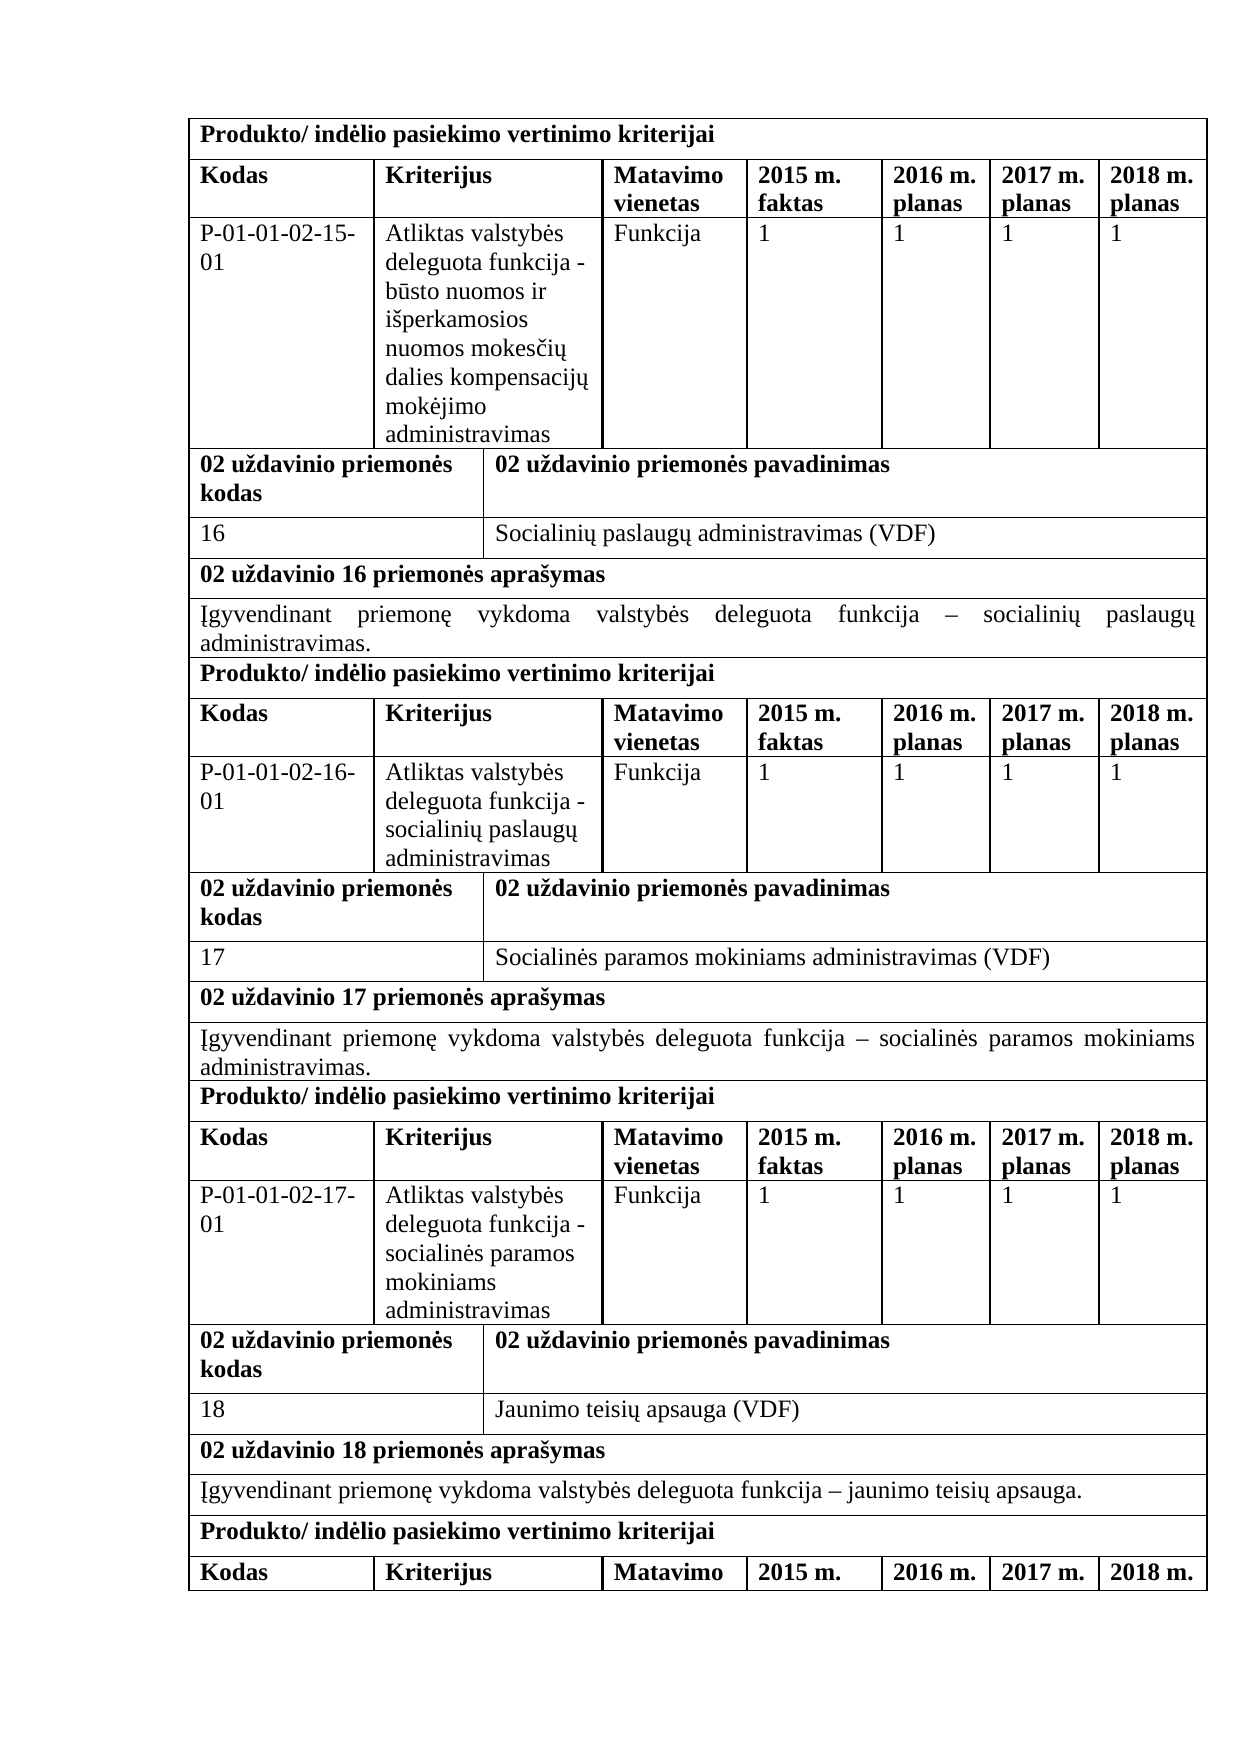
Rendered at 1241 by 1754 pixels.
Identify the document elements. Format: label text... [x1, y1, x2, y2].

table_cell Funkcija [604, 757, 746, 872]
table_cell 2016 m. [883, 1557, 989, 1590]
table_cell 02 uždavinio 17 priemonės aprašymas [190, 982, 1206, 1022]
table_cell Įgyvendinant priemonę vykdoma valstybės deleguota funkcija – jaunimo teisių apsauga. [190, 1475, 1206, 1515]
table_cell 02 uždavinio priemonės pavadinimas [484, 1325, 1206, 1393]
table_cell 2015 m. faktas [748, 160, 881, 217]
table_cell Produkto/ indėlio pasiekimo vertinimo kriterijai [190, 1516, 1206, 1556]
table_cell 2015 m. faktas [748, 1122, 881, 1179]
table_cell Atliktas valstybės deleguota funkcija - socialinių paslaugų administravimas [375, 757, 601, 872]
table_cell 2016 m. planas [883, 699, 989, 756]
table_cell Produkto/ indėlio pasiekimo vertinimo kriterijai [190, 658, 1206, 697]
table_cell 1 [883, 757, 989, 872]
table_cell 2015 m. [748, 1557, 881, 1590]
table_cell Matavimo vienetas [604, 699, 746, 756]
table_cell 02 uždavinio 18 priemonės aprašymas [190, 1435, 1206, 1474]
table_cell Socialinės paramos mokiniams administravimas (VDF) [484, 942, 1206, 981]
table_cell 1 [748, 757, 881, 872]
table_cell 16 [190, 518, 483, 558]
table_cell Funkcija [604, 218, 746, 448]
table_cell Kodas [190, 699, 373, 756]
table_cell Produkto/ indėlio pasiekimo vertinimo kriterijai [190, 119, 1206, 159]
table_cell 1 [748, 1181, 881, 1324]
table_cell P-01-01-02-17-01 [190, 1181, 373, 1324]
table_cell 2016 m. planas [883, 160, 989, 217]
table_cell 02 uždavinio 16 priemonės aprašymas [190, 559, 1206, 598]
table_cell Matavimo vienetas [604, 160, 746, 217]
table_cell Kodas [190, 1122, 373, 1179]
table_cell Įgyvendinant priemonę vykdoma valstybės deleguota funkcija – socialinės paramos mokiniams administravimas. [190, 1023, 1206, 1080]
table_cell Kodas [190, 160, 373, 217]
table_cell Matavimo vienetas [604, 1122, 746, 1179]
table_cell 02 uždavinio priemonės kodas [190, 1325, 483, 1393]
table_cell Kriterijus [375, 160, 601, 217]
table_cell Jaunimo teisių apsauga (VDF) [484, 1394, 1206, 1434]
table_cell 02 uždavinio priemonės pavadinimas [484, 449, 1206, 517]
table_cell 2018 m. planas [1100, 699, 1206, 756]
table_cell 2017 m. [991, 1557, 1098, 1590]
table_cell 1 [1100, 757, 1206, 872]
table_cell Kriterijus [375, 699, 601, 756]
table_cell 1 [1100, 218, 1206, 448]
table_cell 1 [1100, 1181, 1206, 1324]
table_cell Socialinių paslaugų administravimas (VDF) [484, 518, 1206, 558]
table_cell Kriterijus [375, 1557, 601, 1590]
table_cell 2017 m. planas [991, 1122, 1098, 1179]
table_cell Atliktas valstybės deleguota funkcija - socialinės paramos mokiniams administravimas [375, 1181, 601, 1324]
table_cell 2018 m. planas [1100, 1122, 1206, 1179]
table_cell 1 [748, 218, 881, 448]
table_cell 02 uždavinio priemonės kodas [190, 873, 483, 941]
table_cell 02 uždavinio priemonės pavadinimas [484, 873, 1206, 941]
table_cell Įgyvendinant priemonę vykdoma valstybės deleguota funkcija – socialinių paslaugų administravimas. [190, 599, 1206, 657]
table_cell Kodas [190, 1557, 373, 1590]
table_cell 2017 m. planas [991, 160, 1098, 217]
table_cell P-01-01-02-15-01 [190, 218, 373, 448]
table_cell 2017 m. planas [991, 699, 1098, 756]
table_cell Matavimo [604, 1557, 746, 1590]
table_cell 2015 m. faktas [748, 699, 881, 756]
table_cell 1 [883, 218, 989, 448]
table_cell 1 [991, 757, 1098, 872]
table_cell Funkcija [604, 1181, 746, 1324]
table_cell 1 [991, 218, 1098, 448]
table_cell P-01-01-02-16-01 [190, 757, 373, 872]
table_cell 18 [190, 1394, 483, 1434]
table_cell 17 [190, 942, 483, 981]
table_cell 02 uždavinio priemonės kodas [190, 449, 483, 517]
table_cell 2018 m. [1100, 1557, 1206, 1590]
table_cell 2018 m. planas [1100, 160, 1206, 217]
table_cell 1 [883, 1181, 989, 1324]
table_cell 1 [991, 1181, 1098, 1324]
table_cell Produkto/ indėlio pasiekimo vertinimo kriterijai [190, 1081, 1206, 1121]
table_cell Kriterijus [375, 1122, 601, 1179]
table_cell Atliktas valstybės deleguota funkcija - būsto nuomos ir išperkamosios nuomos mokesčių dalies kompensacijų mokėjimo administravimas [375, 218, 601, 448]
table_cell 2016 m. planas [883, 1122, 989, 1179]
